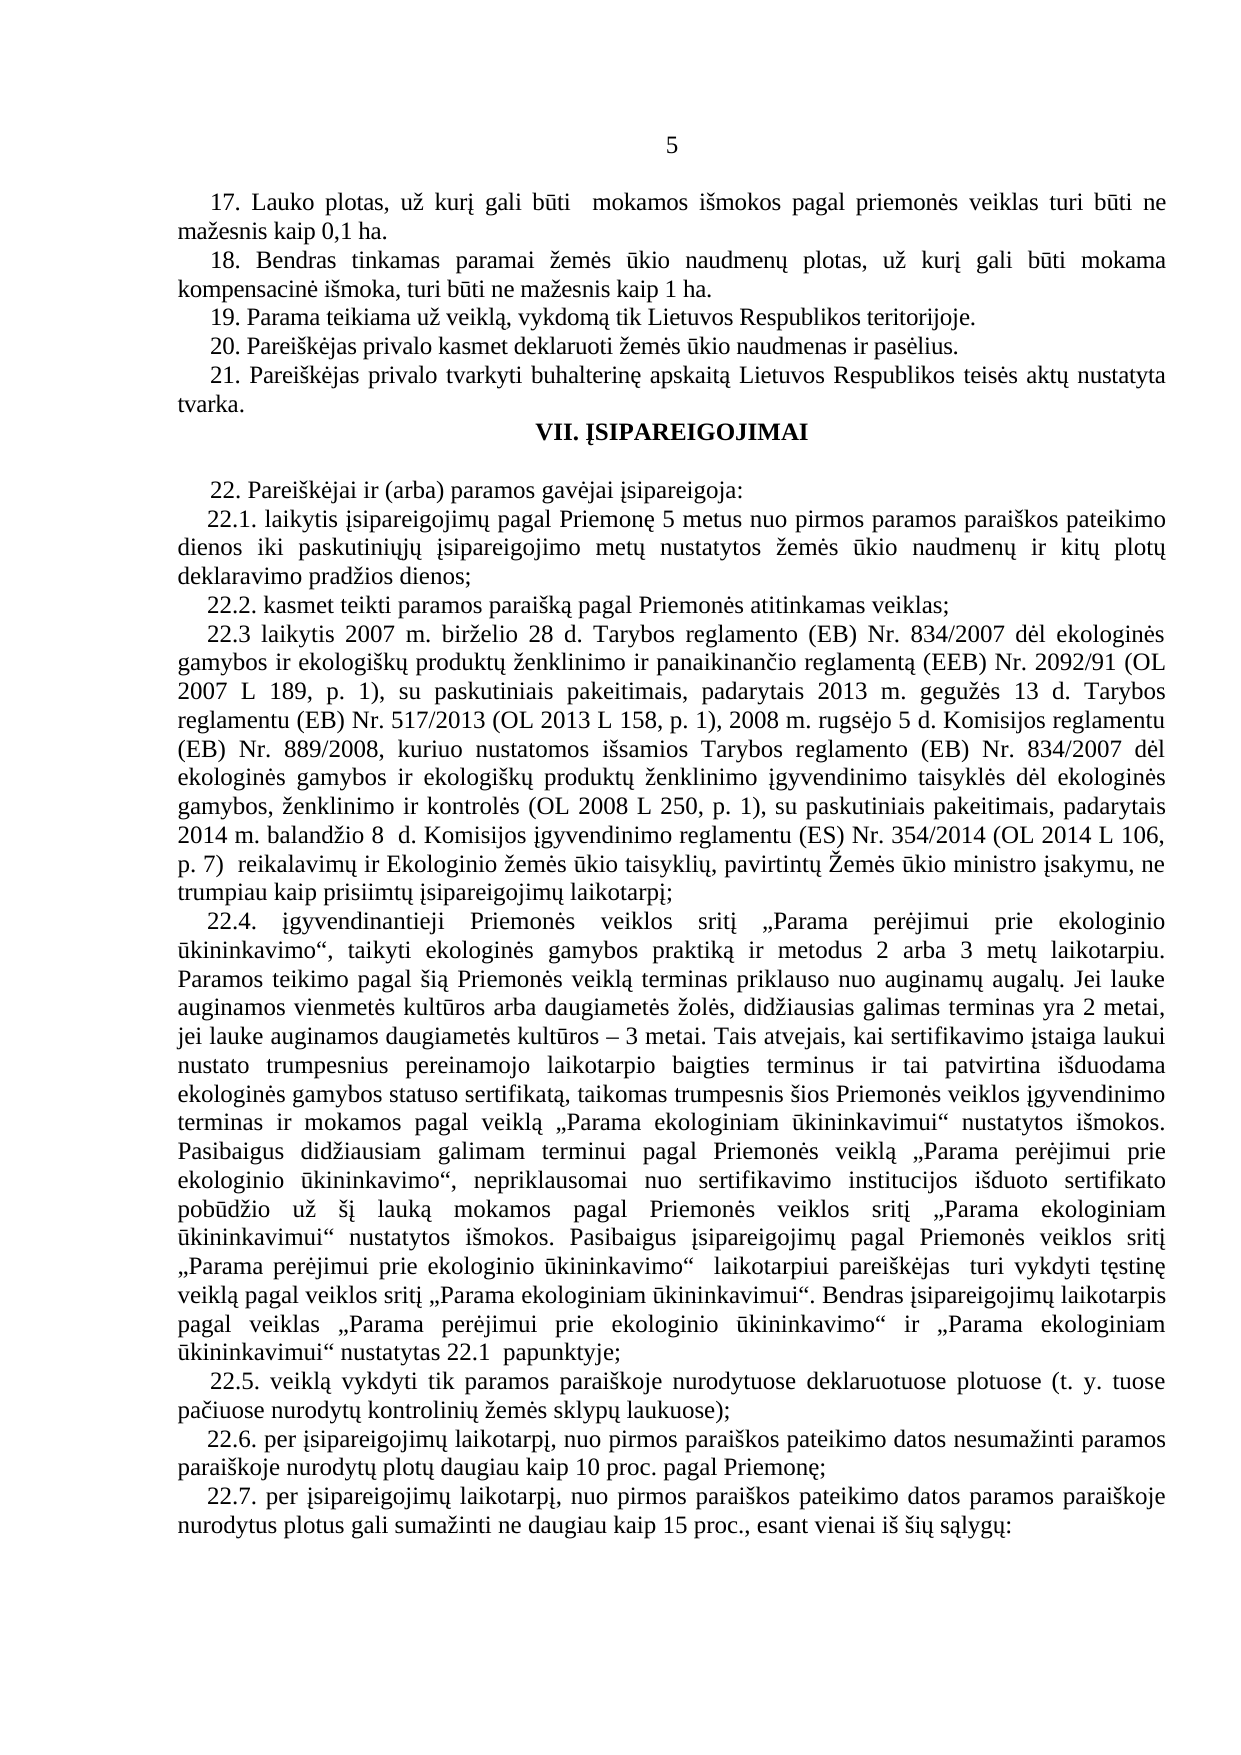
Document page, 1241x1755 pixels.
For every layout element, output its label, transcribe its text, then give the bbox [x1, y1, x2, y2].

text 22.3 laikytis 2007 m. birželio 28 d. Tarybos reglamento (EB) Nr. 834/2007 dėl ekologinės gamybos ir ekologiškų produktų ženklinimo ir panaikinančio reglamentą (EEB) Nr. 2092/91 (OL 2007 L 189, p. 1), su paskutiniais pakeitimais, padarytais 2013 m. gegužės 13 d. Tarybos reglamentu (EB) Nr. 517/2013 (OL 2013 L 158, p. 1), 2008 m. rugsėjo 5 d. Komisijos reglamentu (EB) Nr. 889/2008, kuriuo nustatomos išsamios Tarybos reglamento (EB) Nr. 834/2007 dėl ekologinės gamybos ir ekologiškų produktų ženklinimo įgyvendinimo taisyklės dėl ekologinės gamybos, ženklinimo ir kontrolės (OL 2008 L 250, p. 1), su paskutiniais pakeitimais, padarytais 2014 m. balandžio 8 d. Komisijos įgyvendinimo reglamentu (ES) Nr. 354/2014 (OL 2014 L 106, p. 7) reikalavimų ir Ekologinio žemės ūkio taisyklių, pavirtintų Žemės ūkio ministro įsakymu, ne trumpiau kaip prisiimtų įsipareigojimų laikotarpį; [177, 619, 1167, 906]
text VII. ĮSIPAREIGOJIMAI [177, 417, 1167, 446]
text 22.2. kasmet teikti paramos paraišką pagal Priemonės atitinkamas veiklas; [177, 590, 1167, 619]
text 22.7. per įsipareigojimų laikotarpį, nuo pirmos paraiškos pateikimo datos paramos paraiškoje nurodytus plotus gali sumažinti ne daugiau kaip 15 proc., esant vienai iš šių sąlygų: [177, 1481, 1167, 1539]
text 22.4. įgyvendinantieji Priemonės veiklos sritį „Parama perėjimui prie ekologinio ūkininkavimo“, taikyti ekologinės gamybos praktiką ir metodus 2 arba 3 metų laikotarpiu. Paramos teikimo pagal šią Priemonės veiklą terminas priklauso nuo auginamų augalų. Jei lauke auginamos vienmetės kultūros arba daugiametės žolės, didžiausias galimas terminas yra 2 metai, jei lauke auginamos daugiametės kultūros – 3 metai. Tais atvejais, kai sertifikavimo įstaiga laukui nustato trumpesnius pereinamojo laikotarpio baigties terminus ir tai patvirtina išduodama ekologinės gamybos statuso sertifikatą, taikomas trumpesnis šios Priemonės veiklos įgyvendinimo terminas ir mokamos pagal veiklą „Parama ekologiniam ūkininkavimui“ nustatytos išmokos. Pasibaigus didžiausiam galimam terminui pagal Priemonės veiklą „Parama perėjimui prie ekologinio ūkininkavimo“, nepriklausomai nuo sertifikavimo institucijos išduoto sertifikato pobūdžio už šį lauką mokamos pagal Priemonės veiklos sritį „Parama ekologiniam ūkininkavimui“ nustatytos išmokos. Pasibaigus įsipareigojimų pagal Priemonės veiklos sritį „Parama perėjimui prie ekologinio ūkininkavimo“ laikotarpiui pareiškėjas turi vykdyti tęstinę veiklą pagal veiklos sritį „Parama ekologiniam ūkininkavimui“. Bendras įsipareigojimų laikotarpis pagal veiklas „Parama perėjimui prie ekologinio ūkininkavimo“ ir „Parama ekologiniam ūkininkavimui“ nustatytas 22.1 papunktyje; [177, 906, 1167, 1366]
text 20. Pareiškėjas privalo kasmet deklaruoti žemės ūkio naudmenas ir pasėlius. [177, 331, 1167, 360]
text 17. Lauko plotas, už kurį gali būti mokamos išmokos pagal priemonės veiklas turi būti ne mažesnis kaip 0,1 ha. [177, 187, 1167, 245]
text 22.6. per įsipareigojimų laikotarpį, nuo pirmos paraiškos pateikimo datos nesumažinti paramos paraiškoje nurodytų plotų daugiau kaip 10 proc. pagal Priemonę; [177, 1424, 1167, 1481]
text 21. Pareiškėjas privalo tvarkyti buhalterinę apskaitą Lietuvos Respublikos teisės aktų nustatyta tvarka. [177, 360, 1167, 417]
text 18. Bendras tinkamas paramai žemės ūkio naudmenų plotas, už kurį gali būti mokama kompensacinė išmoka, turi būti ne mažesnis kaip 1 ha. [177, 245, 1167, 302]
text 22. Pareiškėjai ir (arba) paramos gavėjai įsipareigoja: [177, 475, 1167, 504]
text 19. Parama teikiama už veiklą, vykdomą tik Lietuvos Respublikos teritorijoje. [177, 302, 1167, 331]
text 22.1. laikytis įsipareigojimų pagal Priemonę 5 metus nuo pirmos paramos paraiškos pateikimo dienos iki paskutiniųjų įsipareigojimo metų nustatytos žemės ūkio naudmenų ir kitų plotų deklaravimo pradžios dienos; [177, 504, 1167, 590]
text 22.5. veiklą vykdyti tik paramos paraiškoje nurodytuose deklaruotuose plotuose (t. y. tuose pačiuose nurodytų kontrolinių žemės sklypų laukuose); [177, 1366, 1167, 1424]
